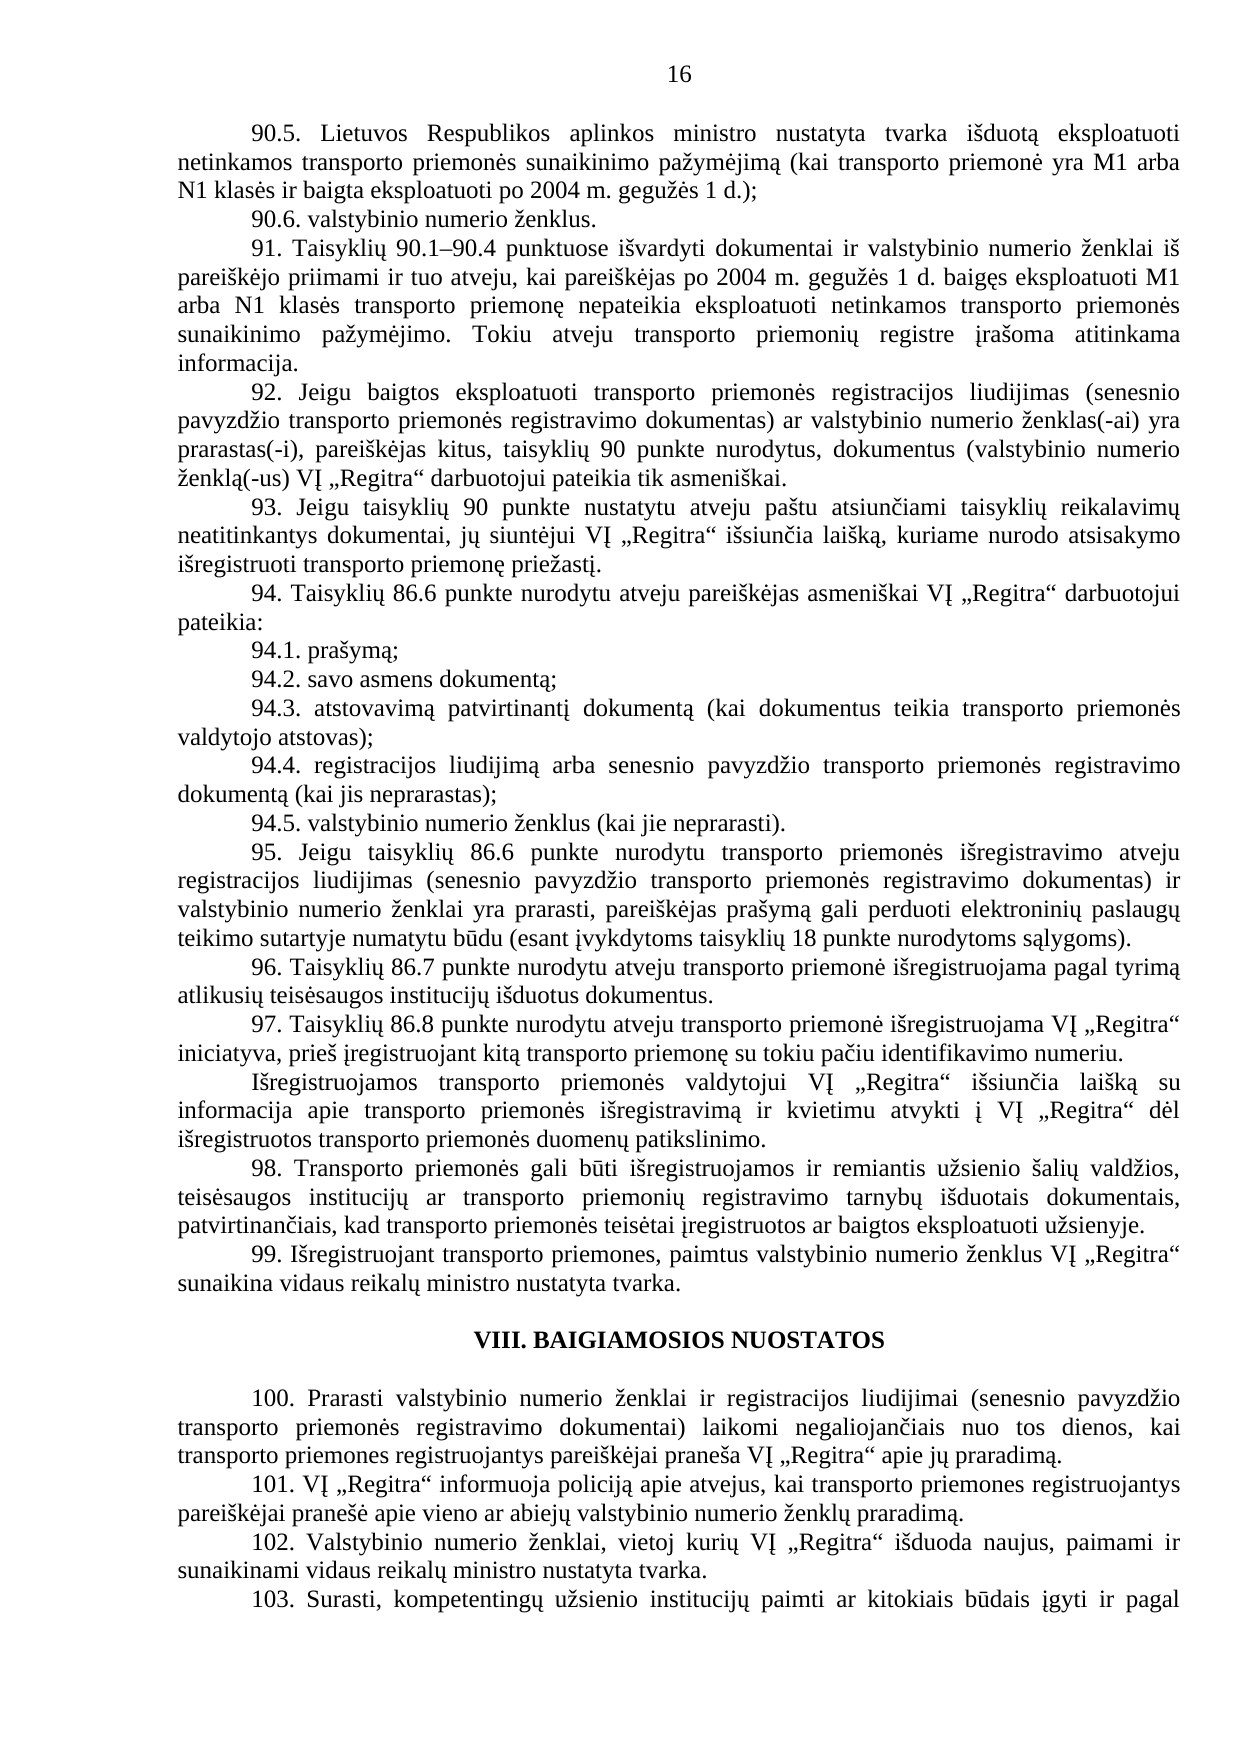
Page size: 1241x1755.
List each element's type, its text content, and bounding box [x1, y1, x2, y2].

text 92. Jeigu baigtos eksploatuoti transporto priemonės registracijos liudijimas (senesnio pavyzdžio transporto priemonės registravimo dokumentas) ar valstybinio numerio ženklas(-ai) yra prarastas(-i), pareiškėjas kitus, taisyklių 90 punkte nurodytus, dokumentus (valstybinio numerio ženklą(-us) VĮ „Regitra“ darbuotojui pateikia tik asmeniškai. [177, 377, 1181, 492]
text 96. Taisyklių 86.7 punkte nurodytu atveju transporto priemonė išregistruojama pagal tyrimą atlikusių teisėsaugos institucijų išduotus dokumentus. [177, 952, 1181, 1009]
text 94.4. registracijos liudijimą arba senesnio pavyzdžio transporto priemonės registravimo dokumentą (kai jis neprarastas); [177, 751, 1181, 808]
text 90.5. Lietuvos Respublikos aplinkos ministro nustatyta tvarka išduotą eksploatuoti netinkamos transporto priemonės sunaikinimo pažymėjimą (kai transporto priemonė yra M1 arba N1 klasės ir baigta eksploatuoti po 2004 m. gegužės 1 d.); [177, 118, 1181, 204]
text 99. Išregistruojant transporto priemones, paimtus valstybinio numerio ženklus VĮ „Regitra“ sunaikina vidaus reikalų ministro nustatyta tvarka. [177, 1239, 1181, 1297]
text 94.3. atstovavimą patvirtinantį dokumentą (kai dokumentus teikia transporto priemonės valdytojo atstovas); [177, 693, 1181, 751]
text 94.2. savo asmens dokumentą; [177, 664, 1181, 693]
text 102. Valstybinio numerio ženklai, vietoj kurių VĮ „Regitra“ išduoda naujus, paimami ir sunaikinami vidaus reikalų ministro nustatyta tvarka. [177, 1527, 1181, 1584]
text 103. Surasti, kompetentingų užsienio institucijų paimti ar kitokiais būdais įgyti ir pagal [177, 1584, 1181, 1613]
text 94.5. valstybinio numerio ženklus (kai jie neprarasti). [177, 808, 1181, 837]
text 100. Prarasti valstybinio numerio ženklai ir registracijos liudijimai (senesnio pavyzdžio transporto priemonės registravimo dokumentai) laikomi negaliojančiais nuo tos dienos, kai transporto priemones registruojantys pareiškėjai praneša VĮ „Regitra“ apie jų praradimą. [177, 1383, 1181, 1469]
text 101. VĮ „Regitra“ informuoja policiją apie atvejus, kai transporto priemones registruojantys pareiškėjai pranešė apie vieno ar abiejų valstybinio numerio ženklų praradimą. [177, 1469, 1181, 1527]
text 91. Taisyklių 90.1–90.4 punktuose išvardyti dokumentai ir valstybinio numerio ženklai iš pareiškėjo priimami ir tuo atveju, kai pareiškėjas po 2004 m. gegužės 1 d. baigęs eksploatuoti M1 arba N1 klasės transporto priemonę nepateikia eksploatuoti netinkamos transporto priemonės sunaikinimo pažymėjimo. Tokiu atveju transporto priemonių registre įrašoma atitinkama informacija. [177, 233, 1181, 377]
text 93. Jeigu taisyklių 90 punkte nustatytu atveju paštu atsiunčiami taisyklių reikalavimų neatitinkantys dokumentai, jų siuntėjui VĮ „Regitra“ išsiunčia laišką, kuriame nurodo atsisakymo išregistruoti transporto priemonę priežastį. [177, 492, 1181, 578]
text 98. Transporto priemonės gali būti išregistruojamos ir remiantis užsienio šalių valdžios, teisėsaugos institucijų ar transporto priemonių registravimo tarnybų išduotais dokumentais, patvirtinančiais, kad transporto priemonės teisėtai įregistruotos ar baigtos eksploatuoti užsienyje. [177, 1153, 1181, 1239]
text 97. Taisyklių 86.8 punkte nurodytu atveju transporto priemonė išregistruojama VĮ „Regitra“ iniciatyva, prieš įregistruojant kitą transporto priemonę su tokiu pačiu identifikavimo numeriu. [177, 1009, 1181, 1067]
text 94. Taisyklių 86.6 punkte nurodytu atveju pareiškėjas asmeniškai VĮ „Regitra“ darbuotojui pateikia: [177, 578, 1181, 636]
text VIII. BAIGIAMOSIOS NUOSTATOS [177, 1326, 1181, 1354]
text 95. Jeigu taisyklių 86.6 punkte nurodytu transporto priemonės išregistravimo atveju registracijos liudijimas (senesnio pavyzdžio transporto priemonės registravimo dokumentas) ir valstybinio numerio ženklai yra prarasti, pareiškėjas prašymą gali perduoti elektroninių paslaugų teikimo sutartyje numatytu būdu (esant įvykdytoms taisyklių 18 punkte nurodytoms sąlygoms). [177, 837, 1181, 952]
text Išregistruojamos transporto priemonės valdytojui VĮ „Regitra“ išsiunčia laišką su informacija apie transporto priemonės išregistravimą ir kvietimu atvykti į VĮ „Regitra“ dėl išregistruotos transporto priemonės duomenų patikslinimo. [177, 1067, 1181, 1153]
text 90.6. valstybinio numerio ženklus. [177, 204, 1181, 233]
text 94.1. prašymą; [177, 636, 1181, 664]
